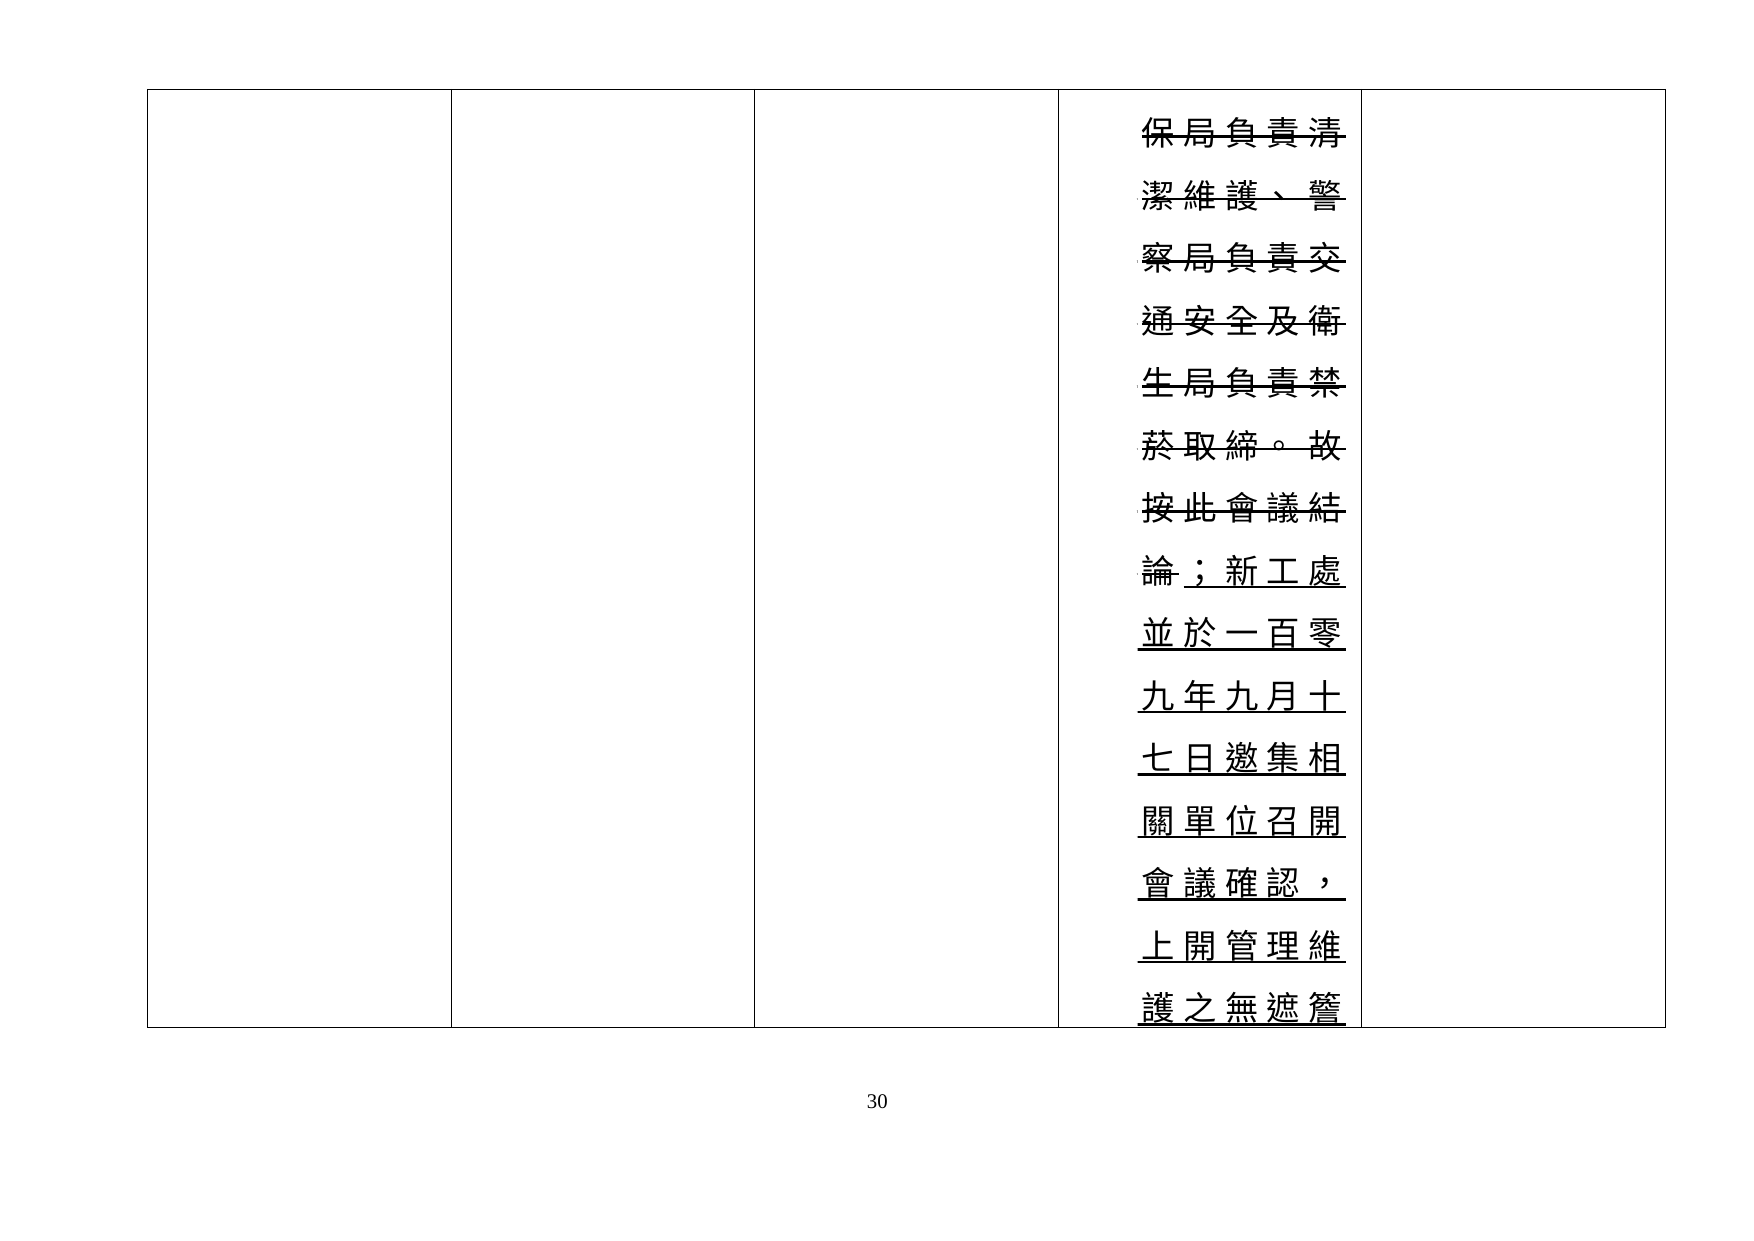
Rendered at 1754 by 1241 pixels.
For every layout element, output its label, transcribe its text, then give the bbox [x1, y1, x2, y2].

table_cell [1362, 90, 1665, 1027]
table_cell [452, 90, 754, 1027]
table_cell [755, 90, 1058, 1027]
table_cell 保局負責清潔維護、警察局負責交通安全及衛生局負責禁菸取締。故按此會議結論；新工處並於一百零九年九月十七日邀集相關單位召開會議確認，上開管理維護之無遮簷 [1059, 90, 1361, 1027]
table_cell [148, 90, 451, 1027]
